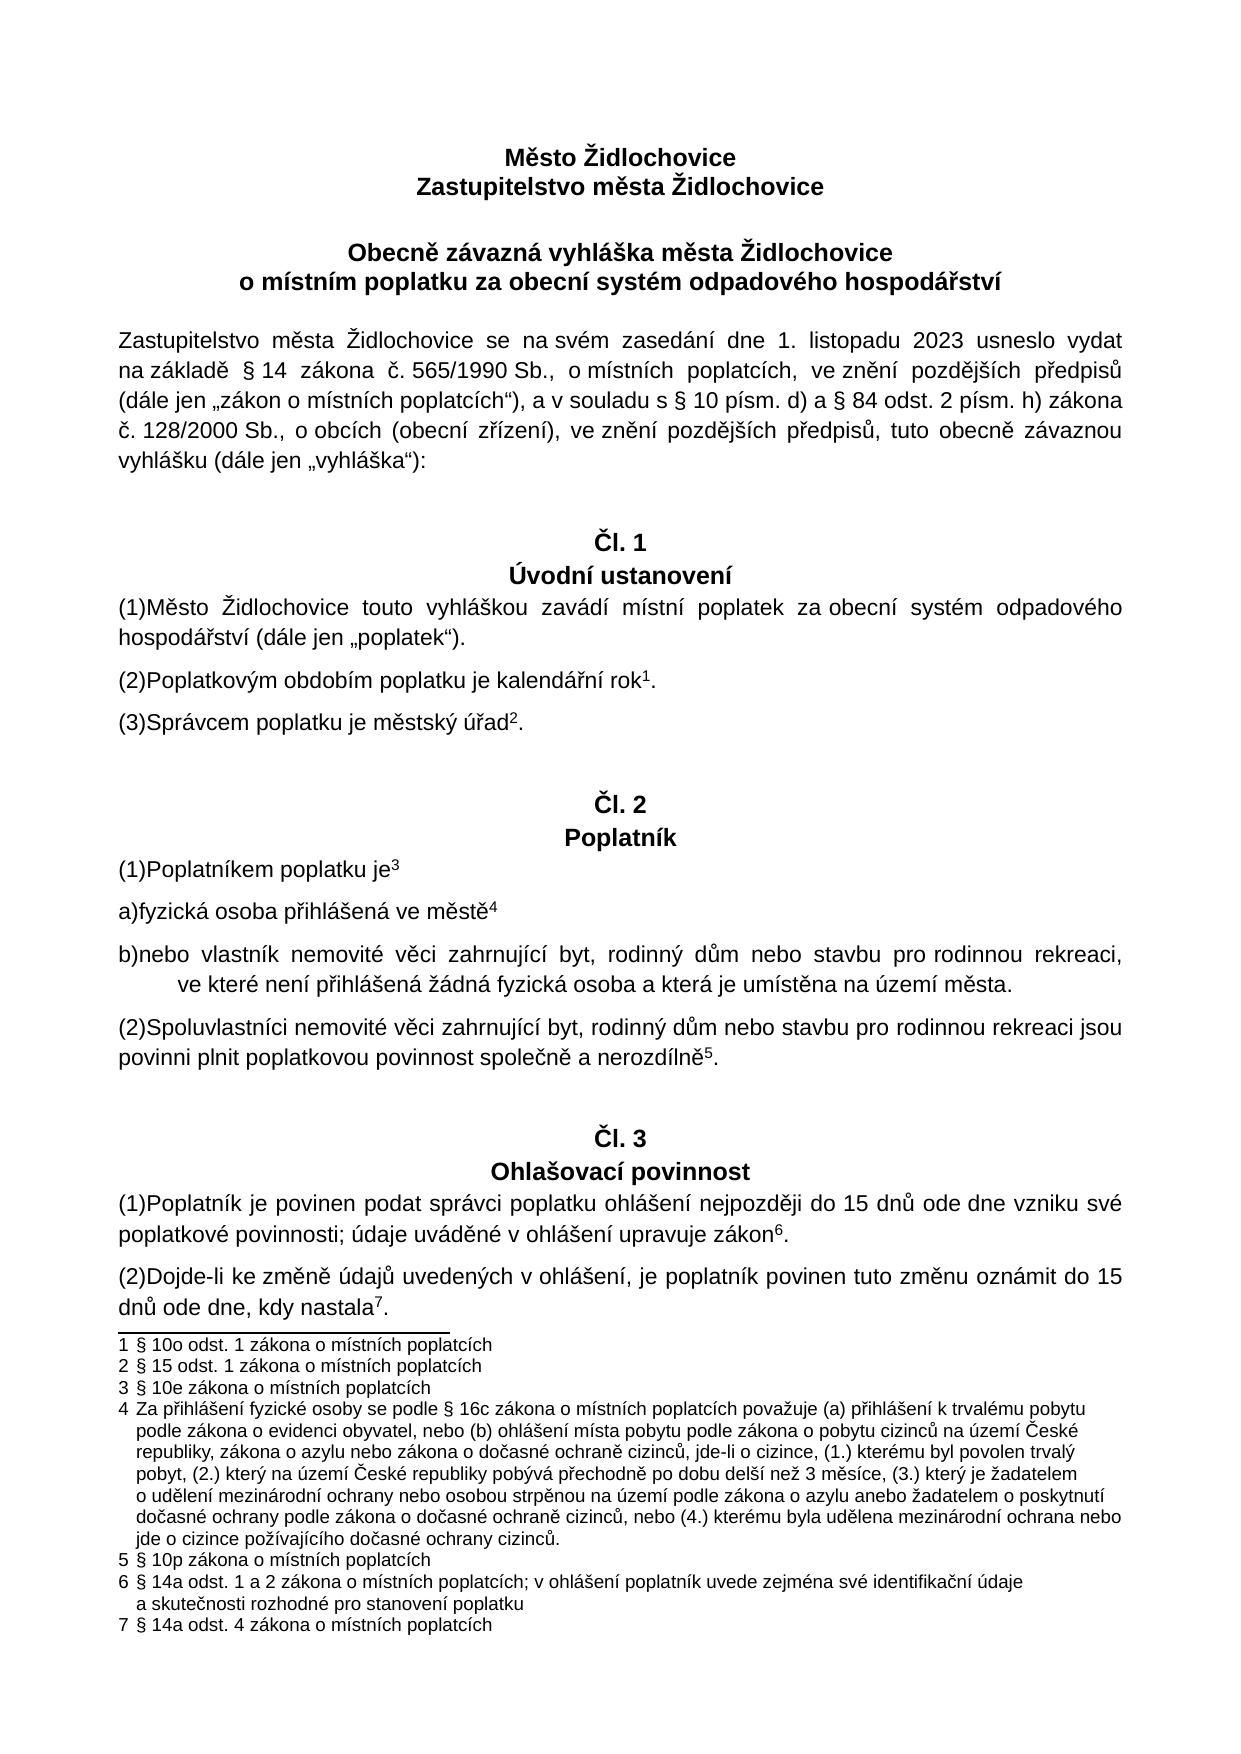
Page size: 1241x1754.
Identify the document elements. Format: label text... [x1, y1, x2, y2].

list § 10p zákona o místních poplatcích [118, 1549, 1122, 1571]
subtitle Čl. 3 Ohlašovací povinnost [118, 1124, 1122, 1186]
list Spoluvlastníci nemovité věci zahrnující byt, rodinný dům nebo stavbu pro rodinnou rekreaci jsou povinni plnit poplatkovou povinnost společně a nerozdílně. [118, 1014, 1122, 1071]
list § 15 odst. 1 zákona o místních poplatcích [118, 1355, 1122, 1377]
list § 10o odst. 1 zákona o místních poplatcích [118, 1333, 1122, 1355]
list § 14a odst. 1 a 2 zákona o místních poplatcích; v ohlášení poplatník uvede zejména své identifikační údaje a skutečnosti rozhodné pro stanovení poplatku [118, 1571, 1122, 1614]
list Správcem poplatku je městský úřad. [118, 709, 1122, 736]
text Město Židlochovice Zastupitelstvo města Židlochovice [118, 143, 1122, 201]
list Poplatník je povinen podat správci poplatku ohlášení nejpozději do 15 dnů ode dne vzniku své poplatkové povinnosti; údaje uváděné v ohlášení upravuje zákon. [118, 1190, 1122, 1247]
list fyzická osoba přihlášená ve městě [118, 898, 1122, 925]
list nebo vlastník nemovité věci zahrnující byt, rodinný dům nebo stavbu pro rodinnou rekreaci, ve které není přihlášená žádná fyzická osoba a která je umístěna na území města. [118, 941, 1122, 998]
list Poplatníkem poplatku je [118, 856, 1122, 882]
list Dojde-li ke změně údajů uvedených v ohlášení, je poplatník povinen tuto změnu oznámit do 15 dnů ode dne, kdy nastala. [118, 1263, 1122, 1320]
list § 10e zákona o místních poplatcích [118, 1377, 1122, 1398]
list Město Židlochovice touto vyhláškou zavádí místní poplatek za obecní systém odpadového hospodářství (dále jen „poplatek“). [118, 594, 1122, 650]
list § 14a odst. 4 zákona o místních poplatcích [118, 1614, 1122, 1635]
list Za přihlášení fyzické osoby se podle § 16c zákona o místních poplatcích považuje (a) přihlášení k trvalému pobytu podle zákona o evidenci obyvatel, nebo (b) ohlášení místa pobytu podle zákona o pobytu cizinců na území České republiky, zákona o azylu nebo zákona o dočasné ochraně cizinců, jde-li o cizince, (1.) kterému byl povolen trvalý pobyt, (2.) který na území České republiky pobývá přechodně po dobu delší než 3 měsíce, (3.) který je žadatelem o udělení mezinárodní ochrany nebo osobou strpěnou na území podle zákona o azylu anebo žadatelem o poskytnutí dočasné ochrany podle zákona o dočasné ochraně cizinců, nebo (4.) kterému byla udělena mezinárodní ochrana nebo jde o cizince požívajícího dočasné ochrany cizinců. [118, 1398, 1122, 1549]
subtitle Čl. 1 Úvodní ustanovení [118, 528, 1122, 589]
list Poplatkovým obdobím poplatku je kalendářní rok. [118, 667, 1122, 693]
subtitle Obecně závazná vyhláška města Židlochovice o místním poplatku za obecní systém odpadového hospodářství [118, 238, 1122, 295]
subtitle Čl. 2 Poplatník [118, 789, 1122, 851]
text Zastupitelstvo města Židlochovice se na svém zasedání dne 1. listopadu 2023 usneslo vydat na základě § 14 zákona č. 565/1990 Sb., o místních poplatcích, ve znění pozdějších předpisů (dále jen „zákon o místních poplatcích“), a v souladu s § 10 písm. d) a § 84 odst. 2 písm. h) zákona č. 128/2000 Sb., o obcích (obecní zřízení), ve znění pozdějších předpisů, tuto obecně závaznou vyhlášku (dále jen „vyhláška“): [118, 327, 1122, 474]
